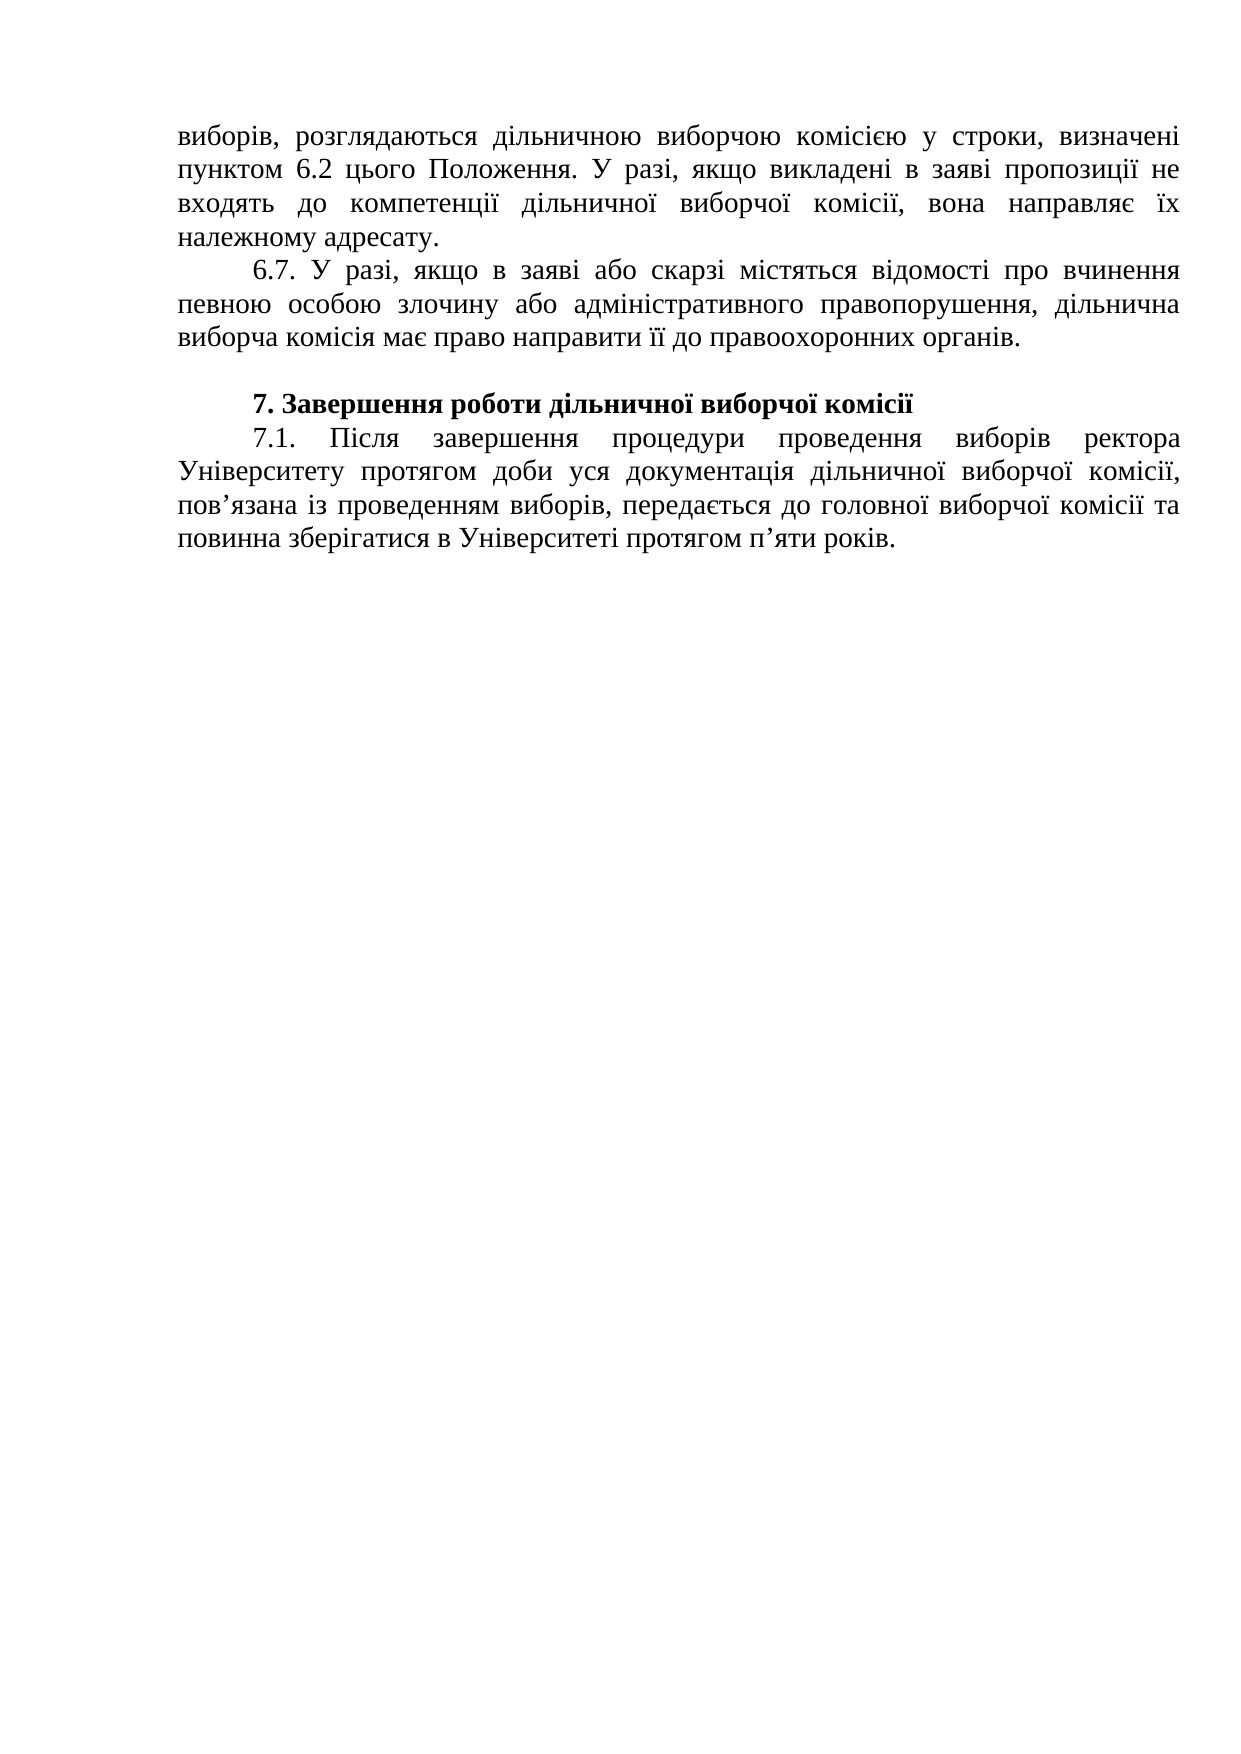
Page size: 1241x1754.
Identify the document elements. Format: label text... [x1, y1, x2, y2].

text 7. Завершення роботи дільничної виборчої комісії [177, 386, 1181, 420]
text 7.1. Після завершення процедури проведення виборів ректора Університету протягом доби уся документація дільничної виборчої комісії, пов’язана із проведенням виборів, передається до головної виборчої комісії та повинна зберігатися в Університеті протягом п’яти років. [177, 420, 1181, 554]
text 6.7. У разі, якщо в заяві або скарзі містяться відомості про вчинення певною особою злочину або адміністративного правопорушення, дільнична виборча комісія має право направити її до правоохоронних органів. [177, 252, 1181, 353]
text виборів, розглядаються дільничною виборчою комісією у строки, визначені пунктом 6.2 цього Положення. У разі, якщо викладені в заяві пропозиції не входять до компетенції дільничної виборчої комісії, вона направляє їх належному адресату. [177, 118, 1181, 252]
